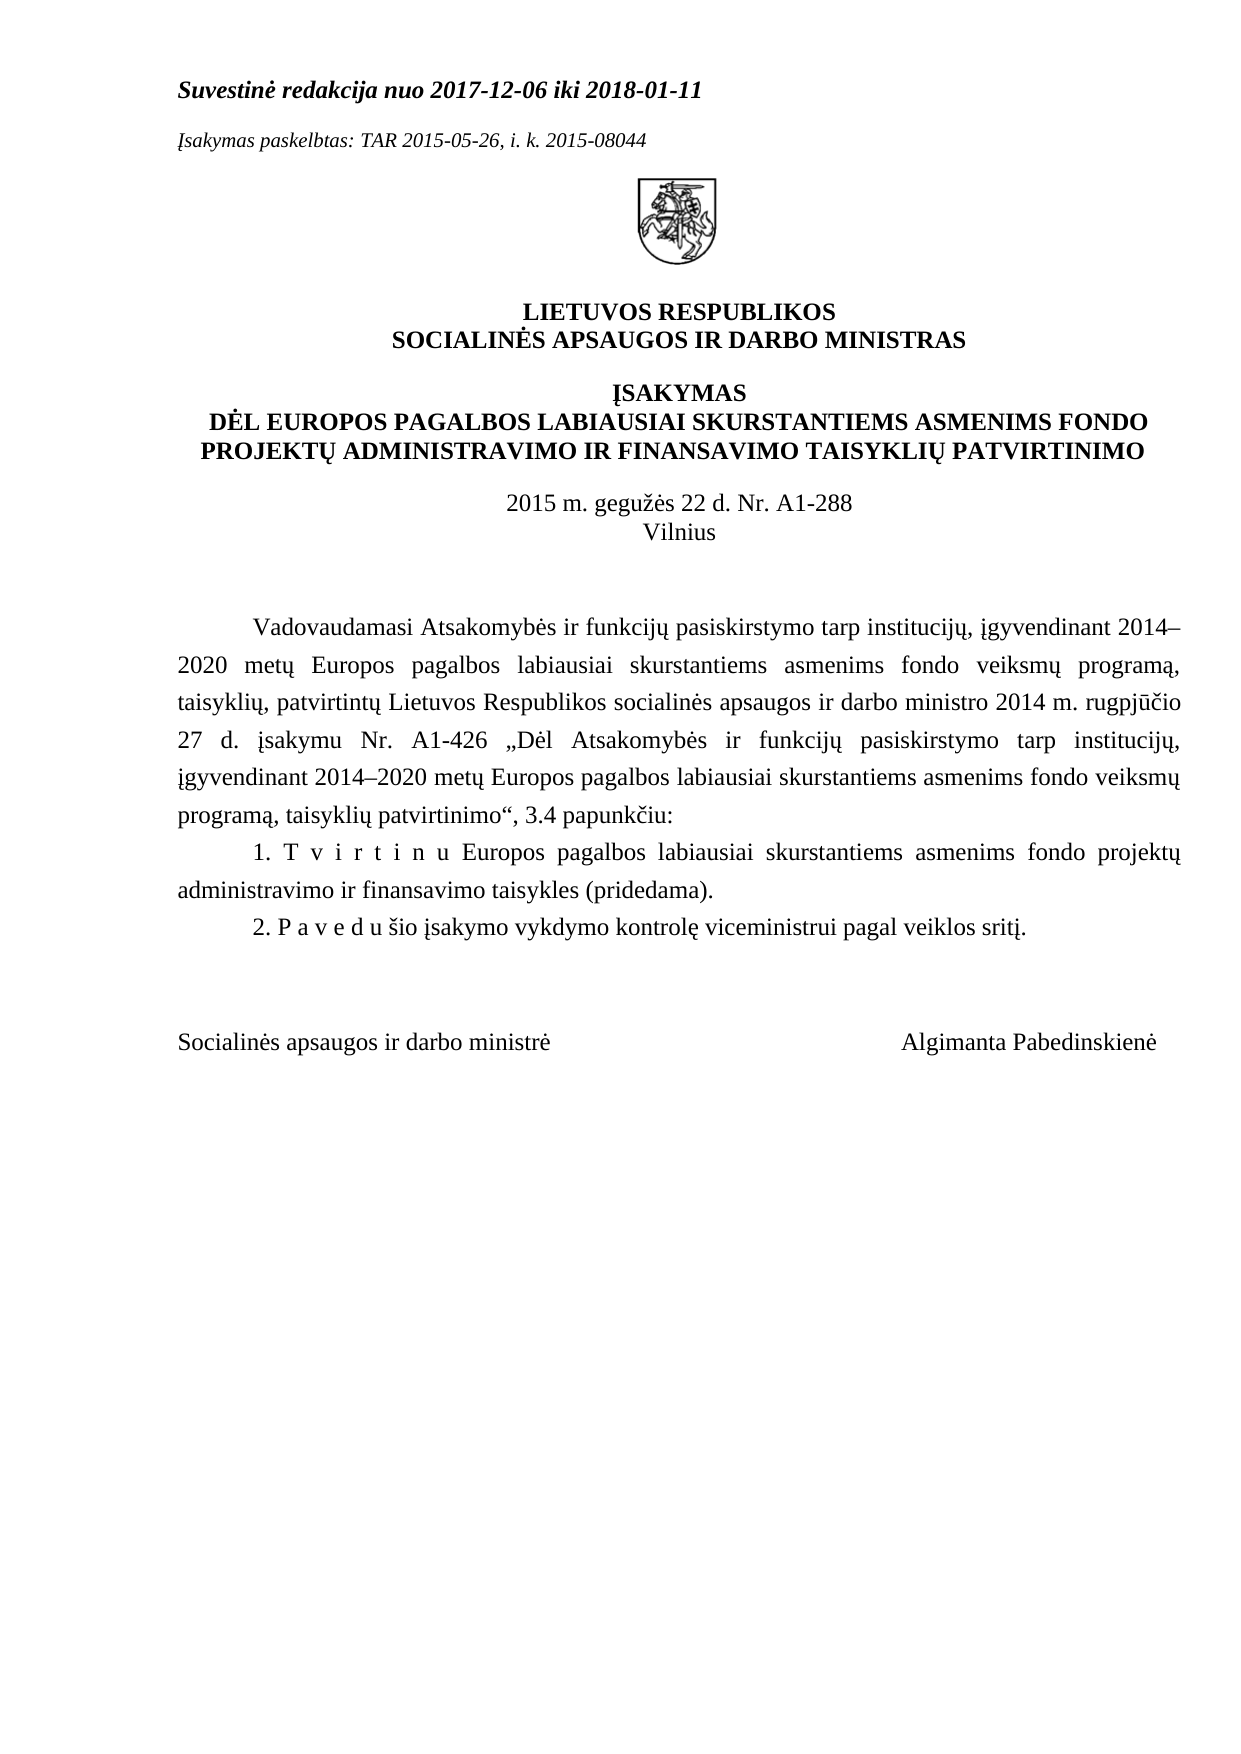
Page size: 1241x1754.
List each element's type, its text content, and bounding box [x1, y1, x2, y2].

text 2. P a v e d u šio įsakymo vykdymo kontrolę viceministrui pagal veiklos sritį. [177, 903, 1181, 941]
text ĮSAKYMAS [177, 378, 1181, 407]
text Socialinės apsaugos ir darbo ministrė Algimanta Pabedinskienė [177, 1027, 1181, 1056]
text Vadovaudamasi Atsakomybės ir funkcijų pasiskirstymo tarp institucijų, įgyvendinant 2014–2020 metų Europos pagalbos labiausiai skurstantiems asmenims fondo veiksmų programą, taisyklių, patvirtintų Lietuvos Respublikos socialinės apsaugos ir darbo ministro 2014 m. rugpjūčio 27 d. įsakymu Nr. A1-426 „Dėl Atsakomybės ir funkcijų pasiskirstymo tarp institucijų, įgyvendinant 2014–2020 metų Europos pagalbos labiausiai skurstantiems asmenims fondo veiksmų programą, taisyklių patvirtinimo“, 3.4 papunkčiu: [177, 603, 1181, 828]
text Įsakymas paskelbtas: TAR 2015-05-26, i. k. 2015-08044 [177, 128, 1181, 152]
text Vilnius [177, 517, 1181, 546]
text 2015 m. gegužės 22 d. Nr. A1-288 [177, 488, 1181, 517]
text Suvestinė redakcija nuo 2017-12-06 iki 2018-01-11 [177, 75, 1181, 104]
text 1. T v i r t i n u Europos pagalbos labiausiai skurstantiems asmenims fondo projektų administravimo ir finansavimo taisykles (pridedama). [177, 828, 1181, 903]
text LIETUVOS RESPUBLIKOS [177, 297, 1181, 325]
text SOCIALINĖS APSAUGOS IR DARBO MINISTRAS [177, 325, 1181, 354]
text DĖL EUROPOS PAGALBOS LABIAUSIAI SKURSTANTIEMS ASMENIMS FONDO PROJEKTŲ ADMINISTRAVIMO IR FINANSAVIMO TAISYKLIŲ PATVIRTINIMO [177, 407, 1181, 464]
